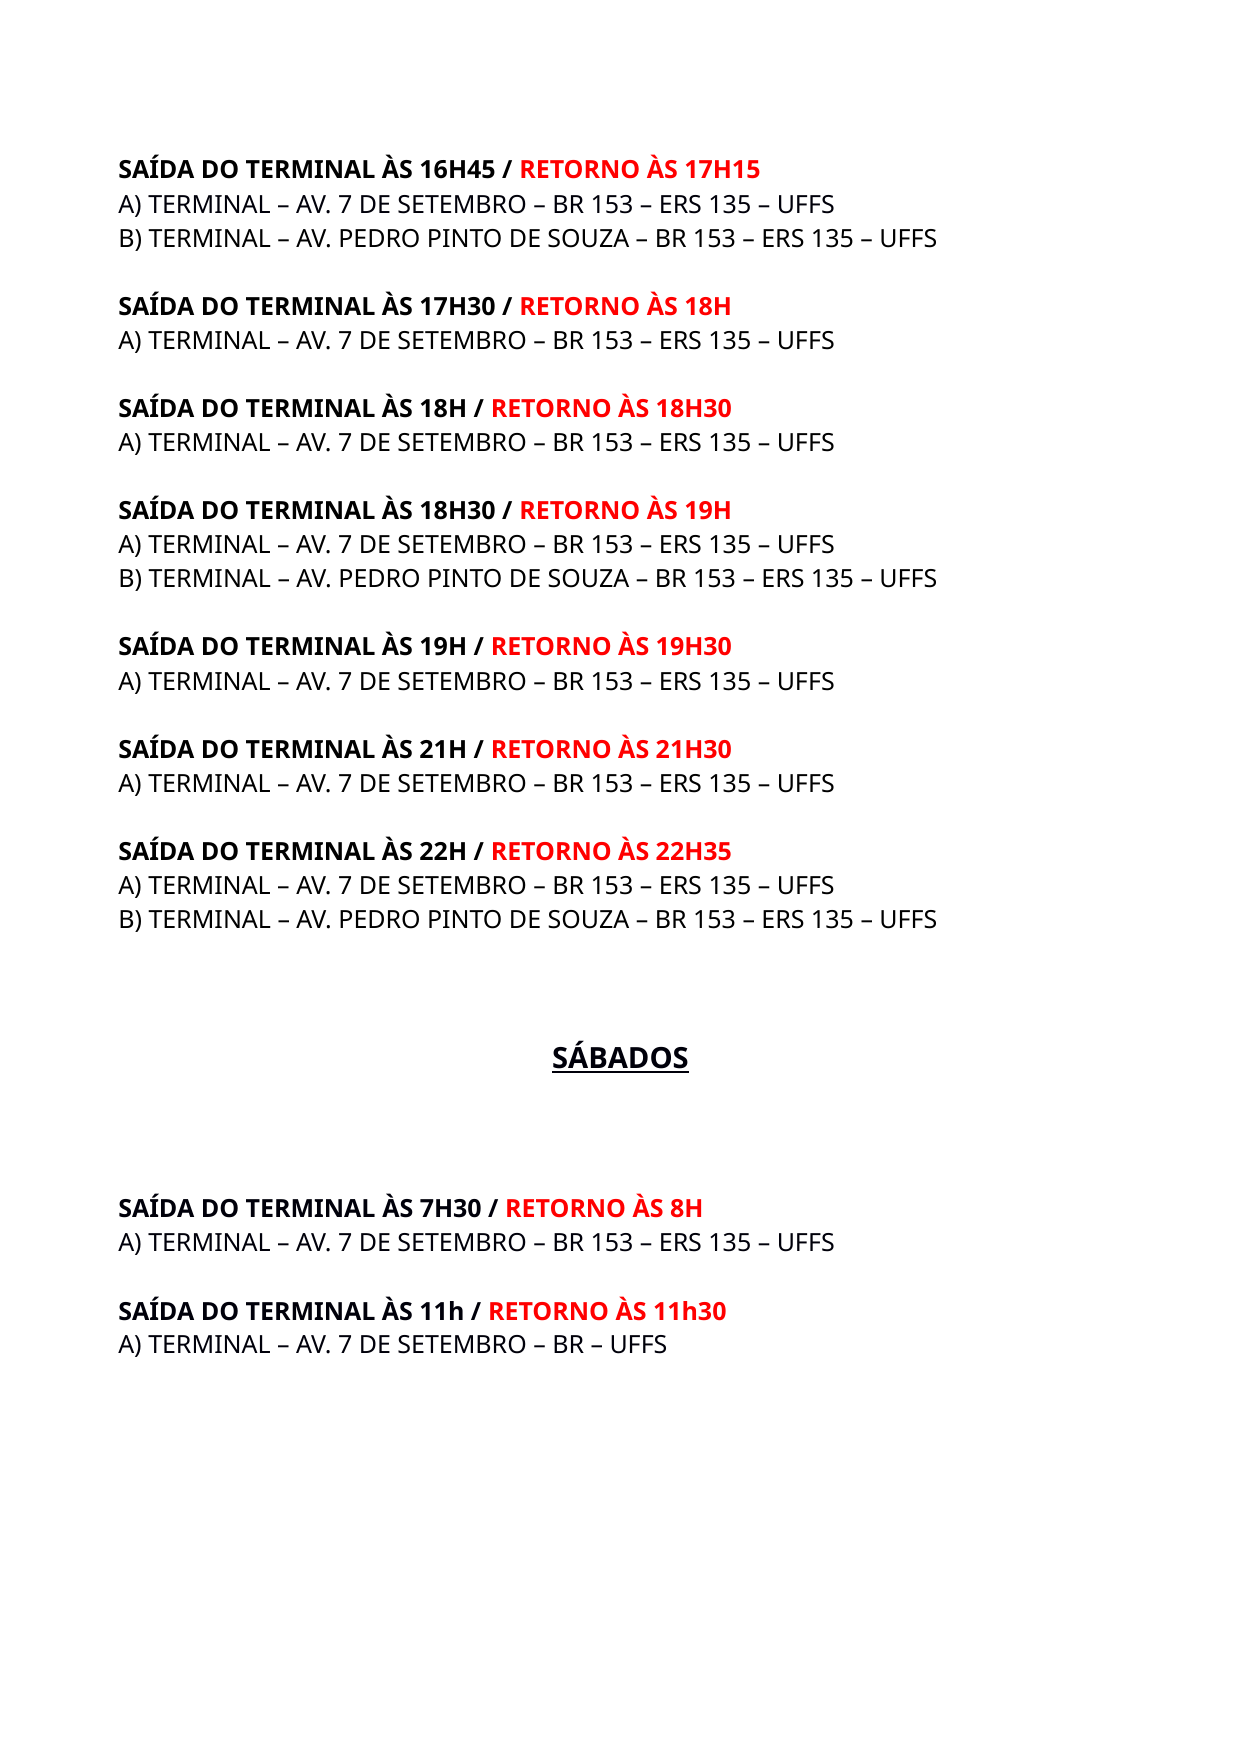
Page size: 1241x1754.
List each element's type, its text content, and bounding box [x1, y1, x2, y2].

text SAÍDA DO TERMINAL ÀS 18H30 / RETORNO ÀS 19H [118, 493, 1122, 527]
text SAÍDA DO TERMINAL ÀS 17H30 / RETORNO ÀS 18H [118, 288, 1122, 322]
text A) TERMINAL – AV. 7 DE SETEMBRO – BR 153 – ERS 135 – UFFS [118, 663, 1122, 697]
text A) TERMINAL – AV. 7 DE SETEMBRO – BR 153 – ERS 135 – UFFS [118, 425, 1122, 459]
text A) TERMINAL – AV. 7 DE SETEMBRO – BR 153 – ERS 135 – UFFS [118, 1225, 1122, 1259]
text B) TERMINAL – AV. PEDRO PINTO DE SOUZA – BR 153 – ERS 135 – UFFS [118, 561, 1122, 595]
text SAÍDA DO TERMINAL ÀS 16H45 / RETORNO ÀS 17H15 [118, 152, 1122, 186]
text SAÍDA DO TERMINAL ÀS 21H / RETORNO ÀS 21H30 [118, 731, 1122, 765]
text SÁBADOS [118, 1038, 1122, 1077]
text A) TERMINAL – AV. 7 DE SETEMBRO – BR 153 – ERS 135 – UFFS [118, 322, 1122, 357]
text B) TERMINAL – AV. PEDRO PINTO DE SOUZA – BR 153 – ERS 135 – UFFS [118, 220, 1122, 254]
text SAÍDA DO TERMINAL ÀS 7H30 / RETORNO ÀS 8H [118, 1191, 1122, 1225]
text SAÍDA DO TERMINAL ÀS 11h / RETORNO ÀS 11h30 [118, 1293, 1122, 1327]
text A) TERMINAL – AV. 7 DE SETEMBRO – BR 153 – ERS 135 – UFFS [118, 867, 1122, 902]
text SAÍDA DO TERMINAL ÀS 22H / RETORNO ÀS 22H35 [118, 833, 1122, 867]
text A) TERMINAL – AV. 7 DE SETEMBRO – BR 153 – ERS 135 – UFFS [118, 527, 1122, 561]
text SAÍDA DO TERMINAL ÀS 18H / RETORNO ÀS 18H30 [118, 391, 1122, 425]
text A) TERMINAL – AV. 7 DE SETEMBRO – BR 153 – ERS 135 – UFFS [118, 186, 1122, 220]
text A) TERMINAL – AV. 7 DE SETEMBRO – BR – UFFS [118, 1327, 1122, 1361]
text B) TERMINAL – AV. PEDRO PINTO DE SOUZA – BR 153 – ERS 135 – UFFS [118, 902, 1122, 936]
text A) TERMINAL – AV. 7 DE SETEMBRO – BR 153 – ERS 135 – UFFS [118, 765, 1122, 799]
text SAÍDA DO TERMINAL ÀS 19H / RETORNO ÀS 19H30 [118, 629, 1122, 663]
